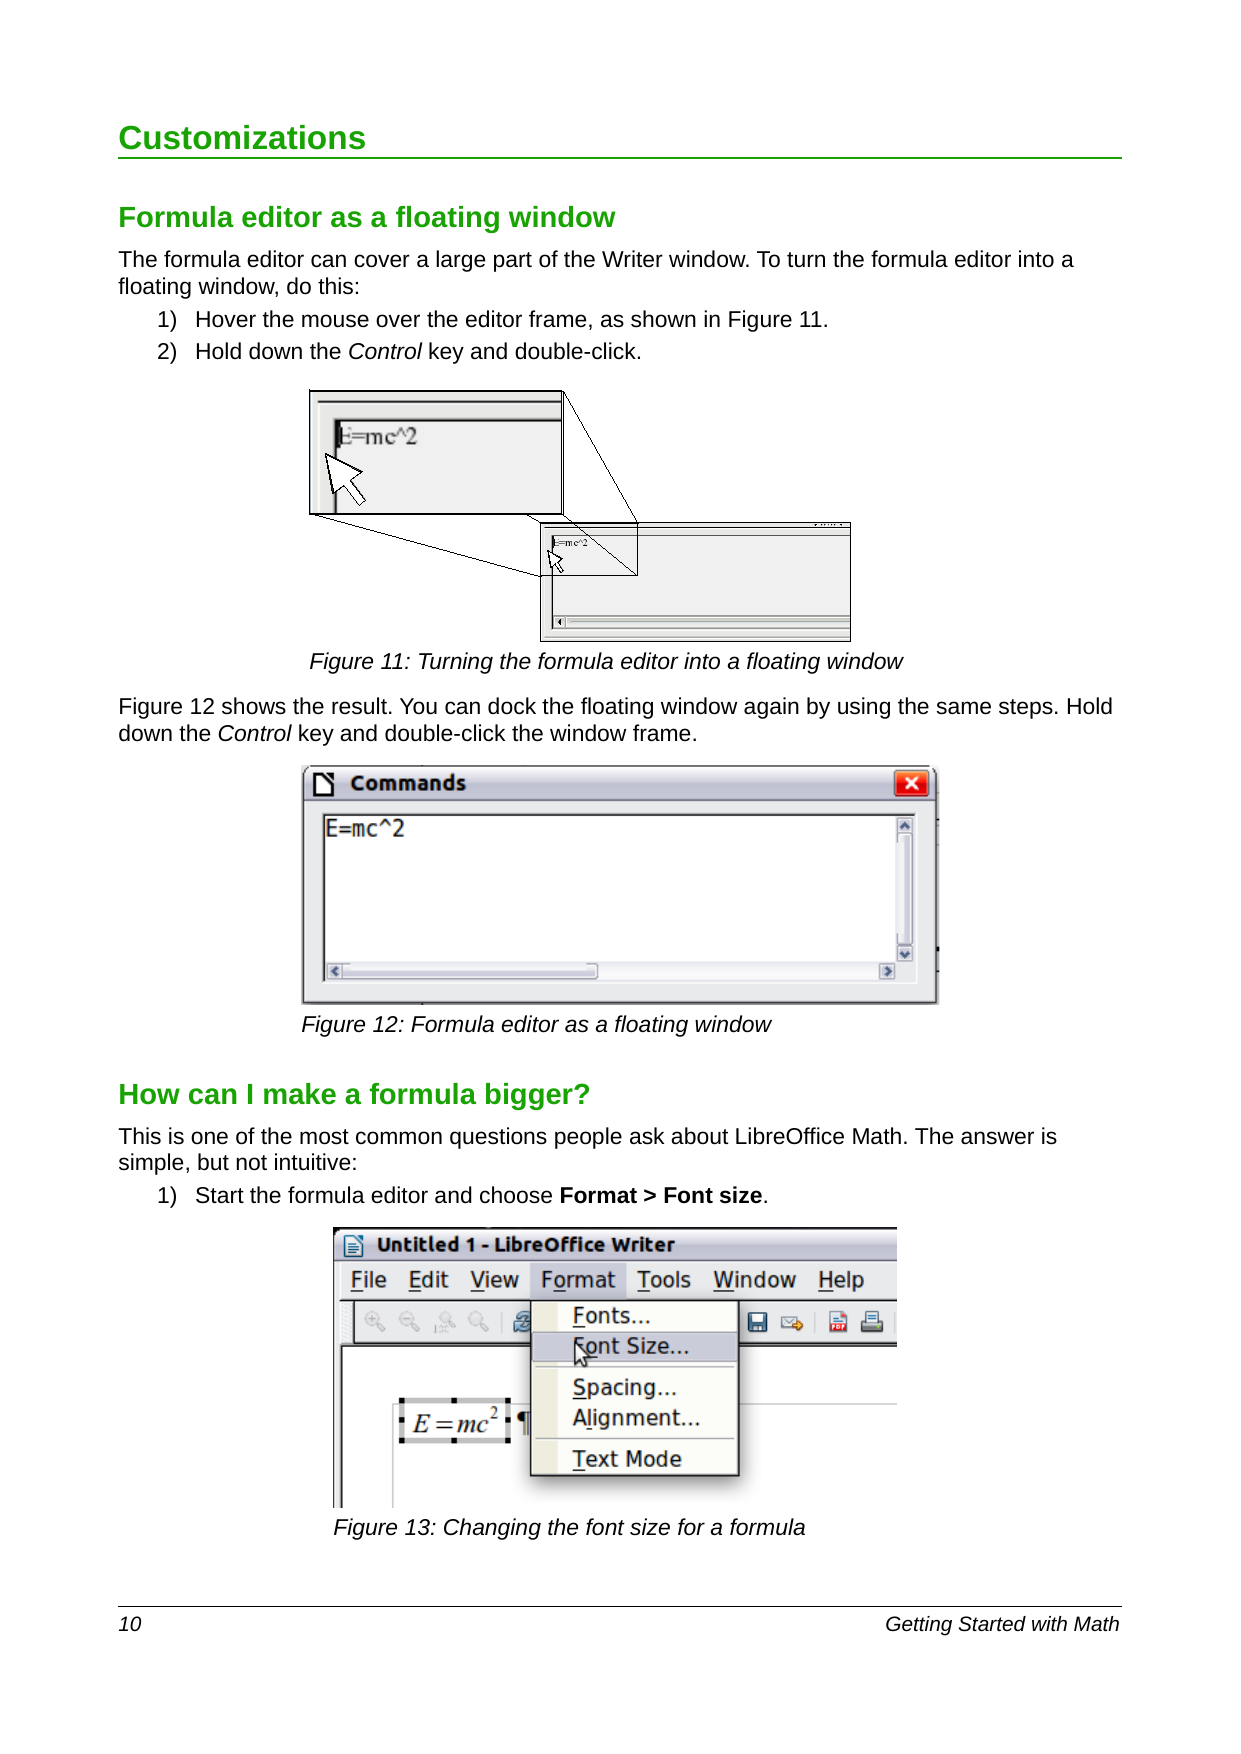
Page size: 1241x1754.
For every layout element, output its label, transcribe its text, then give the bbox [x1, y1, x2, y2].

list Hold down the Control key and double-click. [177, 338, 1122, 364]
list This is one of the most common questions people ask about LibreOffice Math. The answer is simple, but not intuitive: [118, 1123, 1122, 1176]
text Figure 12 shows the result. You can dock the floating window again by using the same steps. Hold down the Control key and double-click the window frame. [118, 693, 1122, 746]
picture [301, 765, 940, 1005]
picture [541, 524, 637, 575]
picture [310, 392, 561, 513]
list Start the formula editor and choose Format > Font size. [177, 1182, 1122, 1208]
picture [541, 523, 850, 641]
text Figure 13: Changing the font size for a formula [333, 1513, 907, 1540]
text Figure 11: Turning the formula editor into a floating window [309, 648, 931, 674]
subtitle Customizations [118, 118, 1122, 157]
list The formula editor can cover a large part of the Writer window. To turn the formula editor into a floating window, do this: [118, 246, 1122, 299]
picture [333, 1227, 897, 1508]
list Hover the mouse over the editor frame, as shown in Figure 11. [177, 306, 1122, 332]
subtitle How can I make a formula bigger? [118, 1077, 1122, 1111]
text Figure 12: Formula editor as a floating window [301, 1011, 939, 1038]
subtitle Formula editor as a floating window [118, 201, 1122, 234]
